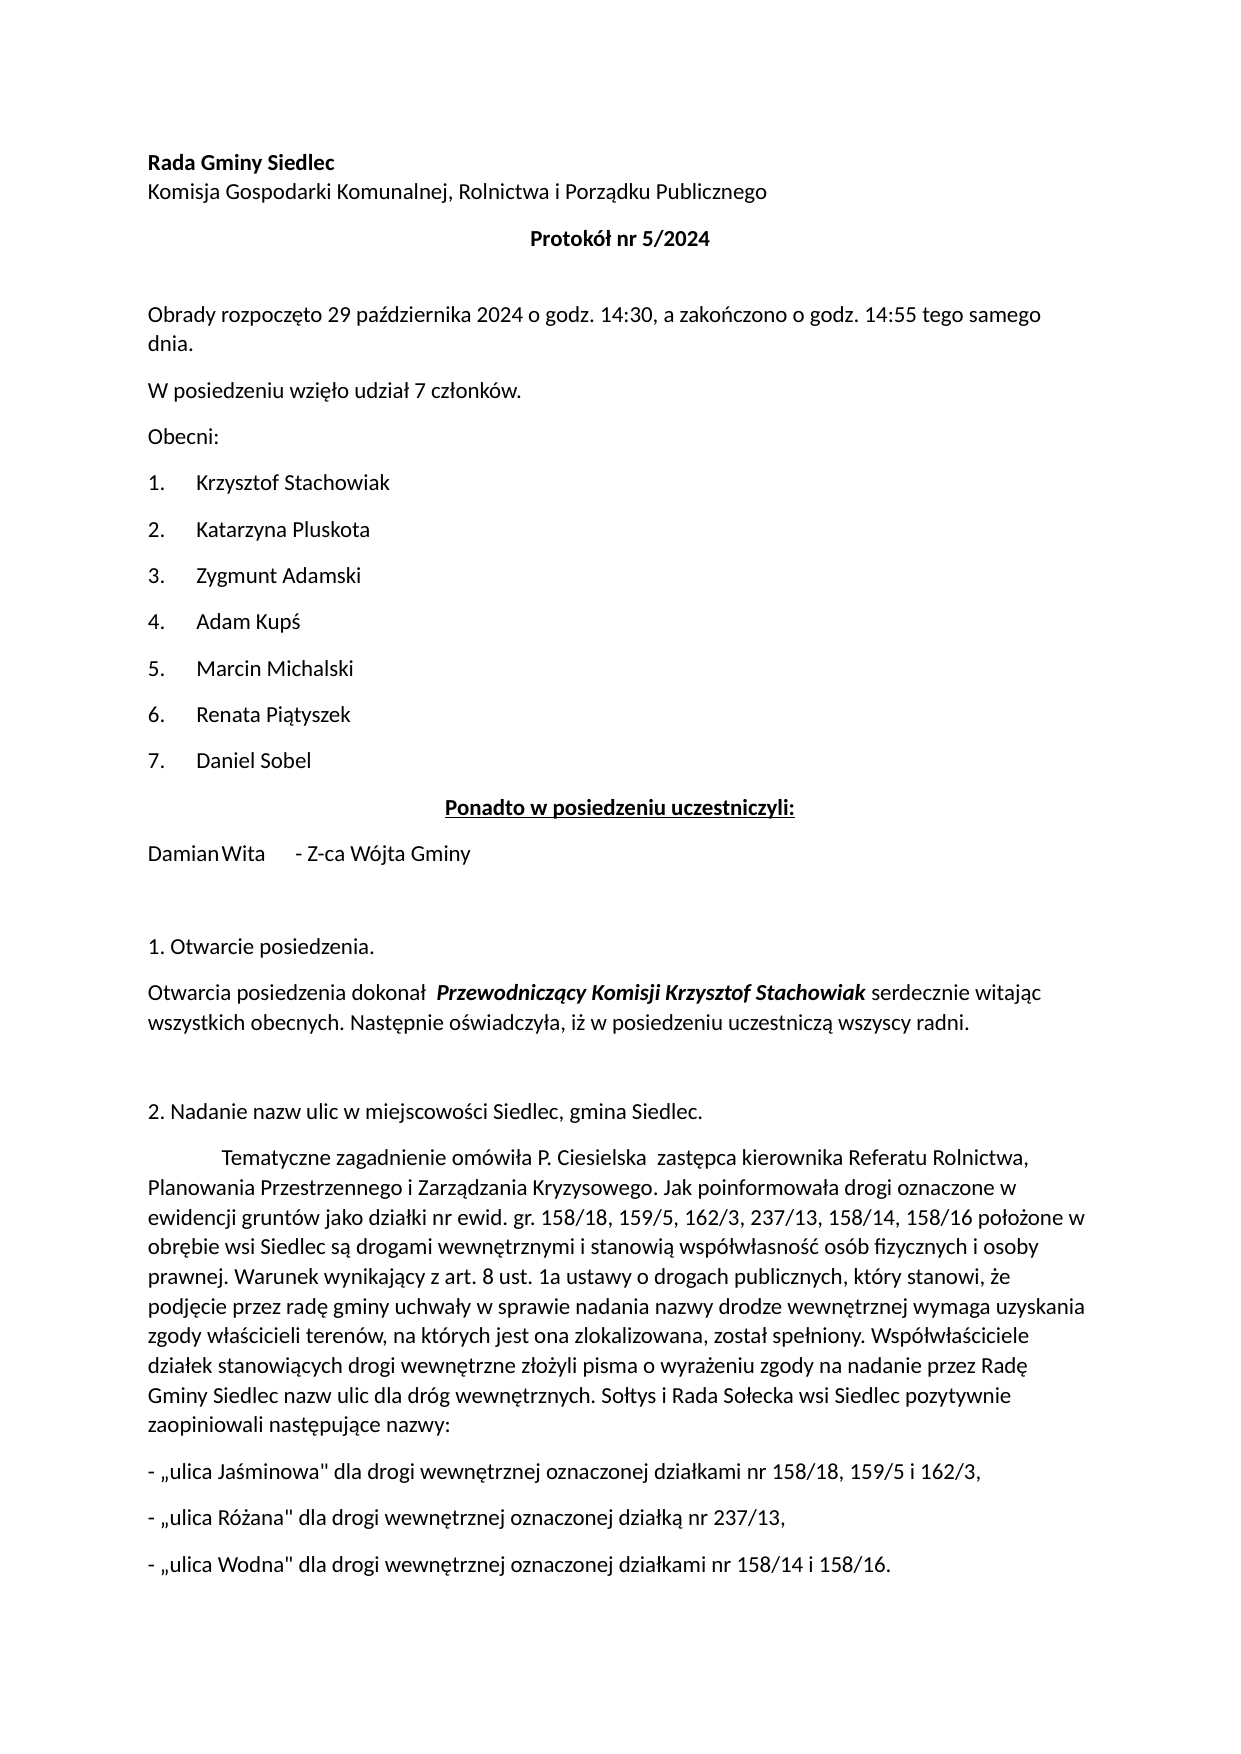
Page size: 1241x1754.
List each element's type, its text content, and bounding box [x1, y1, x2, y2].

text 2. Katarzyna Pluskota [148, 515, 1093, 543]
text 7. Daniel Sobel [148, 747, 1093, 774]
text 5. Marcin Michalski [148, 654, 1093, 682]
text 6. Renata Piątyszek [148, 700, 1093, 728]
text 1. Otwarcie posiedzenia. [148, 932, 1093, 960]
text 1. Krzysztof Stachowiak [148, 468, 1093, 496]
text Damian Wita - Z-ca Wójta Gminy [148, 839, 1093, 867]
text Obrady rozpoczęto 29 października 2024 o godz. 14:30, a zakończono o godz. 14:55 tego samego dnia. [148, 270, 1093, 357]
text W posiedzeniu wzięło udział 7 członków. [148, 376, 1093, 404]
text Obecni: [148, 422, 1093, 450]
text Rada Gminy Siedlec Komisja Gospodarki Komunalnej, Rolnictwa i Porządku Publicznego [148, 148, 1093, 205]
text Otwarcia posiedzenia dokonał Przewodniczący Komisji Krzysztof Stachowiak serdecznie witając wszystkich obecnych. Następnie oświadczyła, iż w posiedzeniu uczestniczą wszyscy radni. 2. Nadanie nazw ulic w miejscowości Siedlec, gmina Siedlec. [148, 978, 1093, 1125]
text Tematyczne zagadnienie omówiła P. Ciesielska zastępca kierownika Referatu Rolnictwa, Planowania Przestrzennego i Zarządzania Kryzysowego. Jak poinformowała drogi oznaczone w ewidencji gruntów jako działki nr ewid. gr. 158/18, 159/5, 162/3, 237/13, 158/14, 158/16 położone w obrębie wsi Siedlec są drogami wewnętrznymi i stanowią współwłasność osób fizycznych i osoby prawnej. Warunek wynikający z art. 8 ust. 1a ustawy o drogach publicznych, który stanowi, że podjęcie przez radę gminy uchwały w sprawie nadania nazwy drodze wewnętrznej wymaga uzyskania zgody właścicieli terenów, na których jest ona zlokalizowana, został spełniony. Współwłaściciele działek stanowiących drogi wewnętrzne złożyli pisma o wyrażeniu zgody na nadanie przez Radę Gminy Siedlec nazw ulic dla dróg wewnętrznych. Sołtys i Rada Sołecka wsi Siedlec pozytywnie zaopiniowali następujące nazwy: [148, 1143, 1093, 1439]
text 3. Zygmunt Adamski [148, 561, 1093, 589]
text 4. Adam Kupś [148, 607, 1093, 636]
text Ponadto w posiedzeniu uczestniczyli: [148, 793, 1093, 821]
text - „ulica Różana" dla drogi wewnętrznej oznaczonej działką nr 237/13, [148, 1503, 1093, 1531]
text - „ulica Wodna" dla drogi wewnętrznej oznaczonej działkami nr 158/14 i 158/16. [148, 1550, 1093, 1578]
text - „ulica Jaśminowa" dla drogi wewnętrznej oznaczonej działkami nr 158/18, 159/5 i 162/3, [148, 1457, 1093, 1485]
text Protokół nr 5/2024 [148, 224, 1093, 252]
